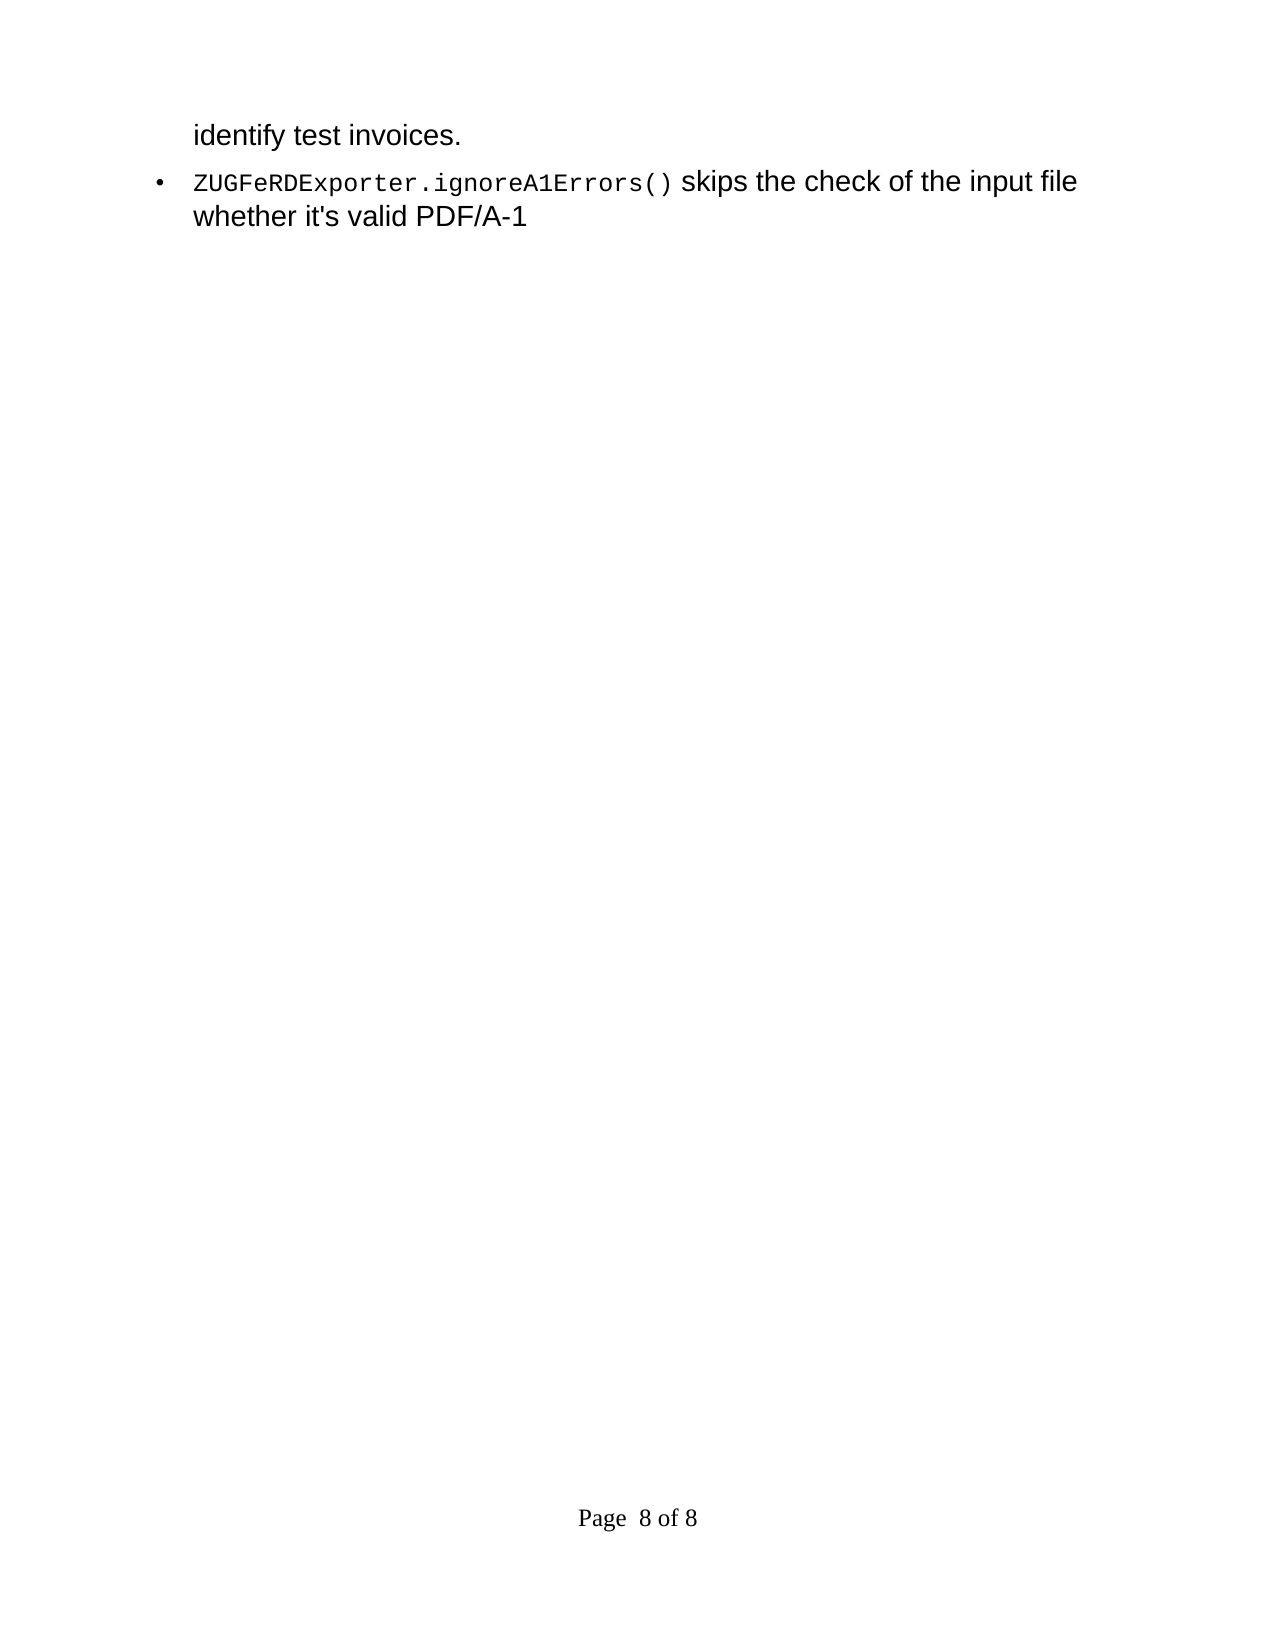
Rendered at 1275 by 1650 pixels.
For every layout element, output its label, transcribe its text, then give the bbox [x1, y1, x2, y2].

list ZUGFeRDExporter.ignoreA1Errors() skips the check of the input file whether it's valid PDF/A-1 [156, 164, 1157, 233]
list identify test invoices. [156, 118, 1157, 152]
